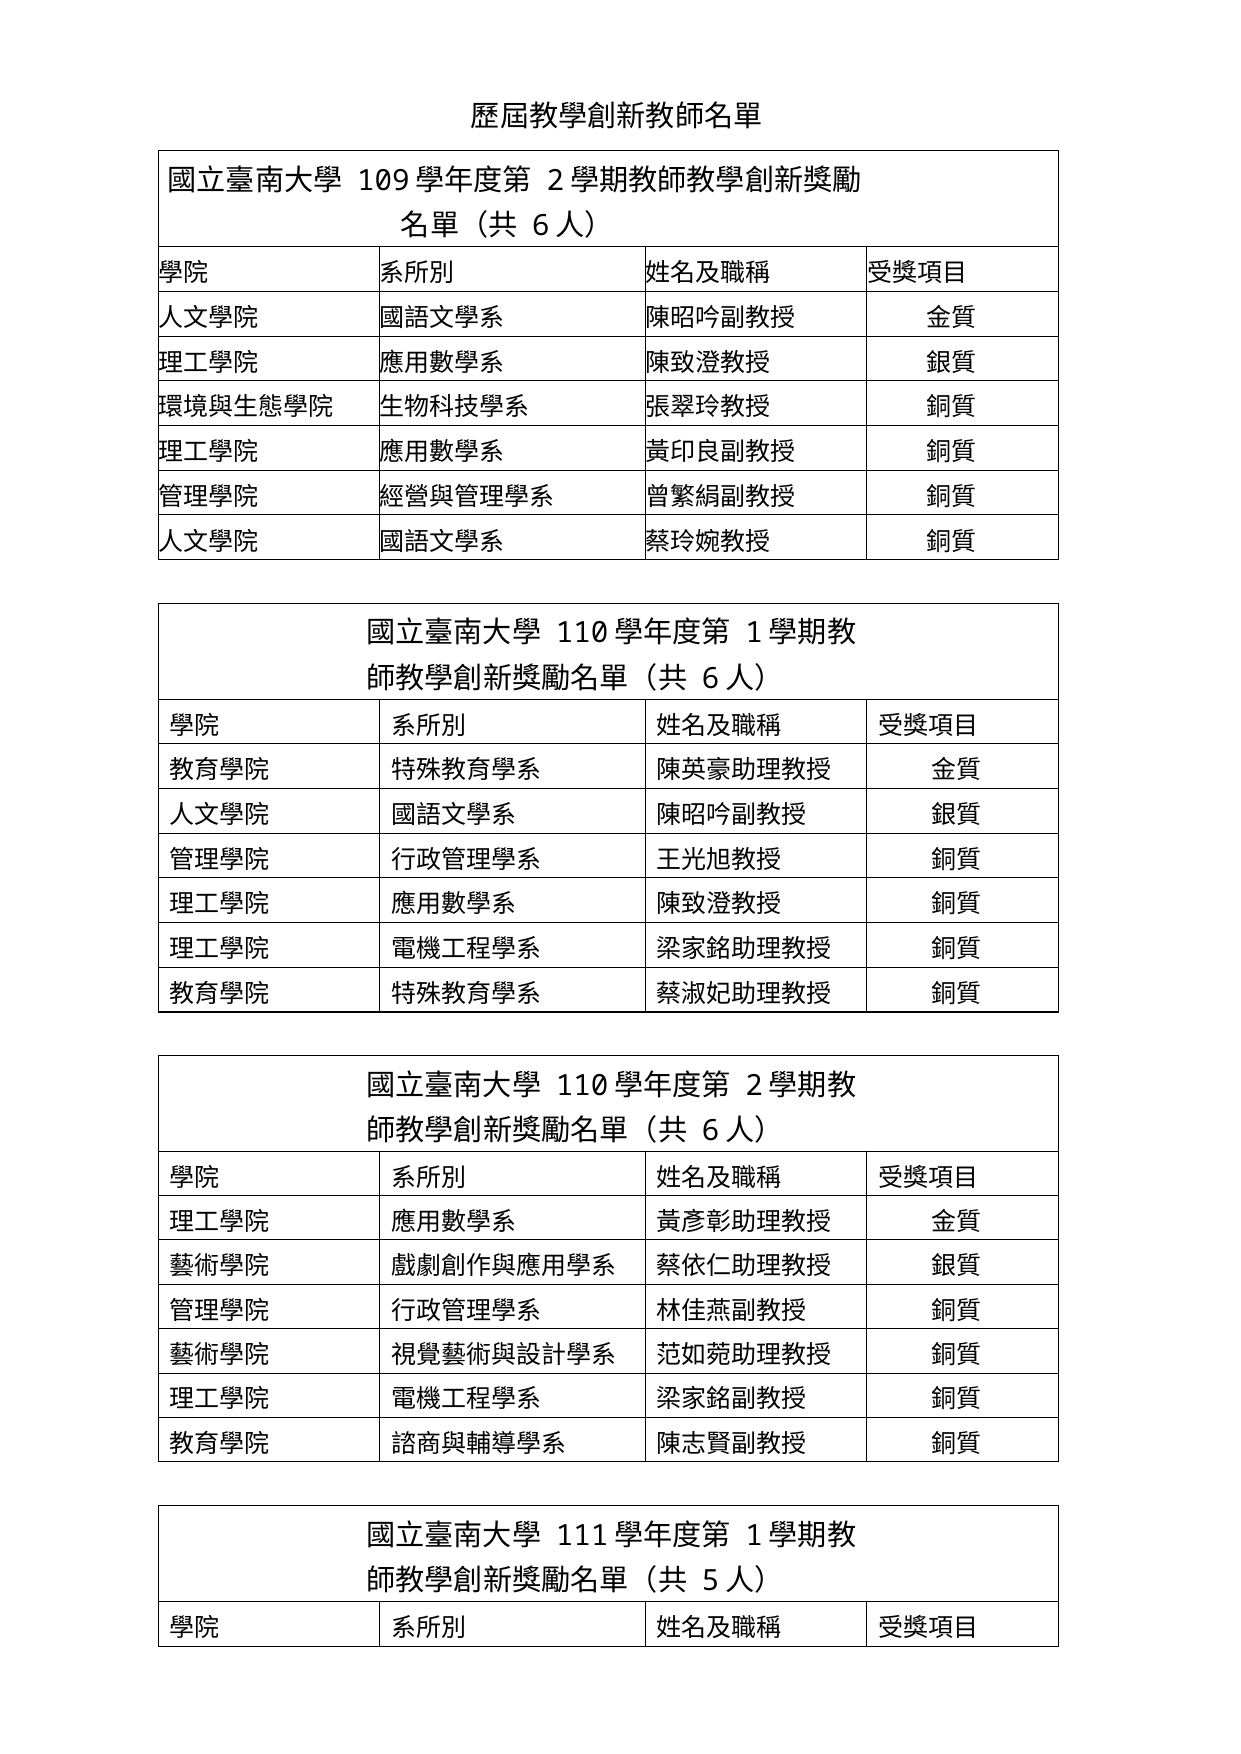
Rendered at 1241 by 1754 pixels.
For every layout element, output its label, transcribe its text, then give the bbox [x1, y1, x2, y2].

table_cell 理工學院 [159, 337, 379, 380]
table_cell 曾繁絹副教授 [646, 471, 866, 514]
table_cell 蔡淑妃助理教授 [646, 968, 866, 1011]
table_cell 銀質 [867, 337, 1058, 380]
table_cell 系所別 [380, 700, 645, 743]
table_cell 管理學院 [159, 834, 379, 877]
table_cell 金質 [867, 1196, 1058, 1239]
table_cell 系所別 [380, 1602, 645, 1646]
table_cell 行政管理學系 [380, 1285, 645, 1328]
table_header [371, 1074, 379, 1094]
table_cell 藝術學院 [159, 1240, 379, 1284]
table_cell 林佳燕副教授 [646, 1285, 866, 1328]
table_cell 范如菀助理教授 [646, 1329, 866, 1372]
table_cell 梁家銘副教授 [646, 1374, 866, 1417]
table_cell 環境與生態學院 [159, 381, 379, 425]
table_cell 電機工程學系 [380, 923, 645, 967]
table_cell 姓名及職稱 [646, 700, 866, 743]
table_cell 生物科技學系 [380, 381, 645, 425]
table_header [159, 1506, 379, 1601]
table_cell 國語文學系 [380, 292, 645, 336]
table_cell 管理學院 [159, 471, 379, 514]
table_cell 銅質 [867, 1374, 1058, 1417]
table_cell 人文學院 [159, 515, 379, 559]
table_header [867, 1506, 1058, 1601]
table_cell 銅質 [867, 878, 1058, 922]
table_cell 受獎項目 [867, 700, 1058, 743]
table_cell 教育學院 [159, 1418, 379, 1461]
table_cell 銅質 [867, 1329, 1058, 1372]
table_cell 理工學院 [159, 878, 379, 922]
table_cell 王光旭教授 [646, 834, 866, 877]
table_cell 陳昭吟副教授 [646, 292, 866, 336]
table_cell 特殊教育學系 [380, 744, 645, 788]
table_cell 應用數學系 [380, 426, 645, 469]
table_cell 姓名及職稱 [646, 1152, 866, 1195]
table_cell 教育學院 [159, 968, 379, 1011]
table_cell 銀質 [867, 1240, 1058, 1284]
table_header [159, 604, 379, 698]
table_cell 陳致澄教授 [646, 337, 866, 380]
table_cell 陳致澄教授 [646, 878, 866, 922]
table_cell 銅質 [867, 471, 1058, 514]
table_header [867, 1056, 1058, 1151]
table_cell 人文學院 [159, 292, 379, 336]
table_cell 銅質 [867, 426, 1058, 469]
table_cell 系所別 [380, 1152, 645, 1195]
table_cell 理工學院 [159, 1196, 379, 1239]
table_header [371, 621, 379, 641]
table_cell 國立臺南大學 109學年度第 2學期教師教學創新獎勵名單（共 6人） [159, 151, 867, 246]
table_cell 銅質 [867, 834, 1058, 877]
table_cell 陳志賢副教授 [646, 1418, 866, 1461]
table_cell 人文學院 [159, 789, 379, 833]
table_cell 戲劇創作與應用學系 [380, 1240, 645, 1284]
table_header [159, 1056, 379, 1151]
table_cell 姓名及職稱 [646, 1602, 866, 1646]
table_header 國立臺南大學 110學年度第 1學期教師教學創新獎勵名單（共 6人） [380, 604, 867, 698]
table_cell 學院 [159, 700, 379, 743]
table_cell 理工學院 [159, 1374, 379, 1417]
table_cell 金質 [867, 744, 1058, 788]
table_cell 受獎項目 [867, 1602, 1058, 1646]
table_cell 黃彥彰助理教授 [646, 1196, 866, 1239]
table_cell 理工學院 [159, 923, 379, 967]
table_cell 視覺藝術與設計學系 [380, 1329, 645, 1372]
table_cell 梁家銘助理教授 [646, 923, 866, 967]
table_cell 系所別 [380, 247, 645, 291]
table_cell 應用數學系 [380, 1196, 645, 1239]
table_cell 學院 [159, 247, 379, 291]
table_cell 銅質 [867, 381, 1058, 425]
table_cell 藝術學院 [159, 1329, 379, 1372]
table_cell 理工學院 [159, 426, 379, 469]
table_header [867, 604, 1058, 698]
table_cell 學院 [159, 1602, 379, 1646]
table_cell 應用數學系 [380, 337, 645, 380]
table_cell 銅質 [867, 515, 1058, 559]
table_cell 金質 [867, 292, 1058, 336]
table_cell 銅質 [867, 1418, 1058, 1461]
table_cell 受獎項目 [867, 1152, 1058, 1195]
table_cell 銅質 [867, 1285, 1058, 1328]
table_cell 國語文學系 [380, 515, 645, 559]
table_cell 姓名及職稱 [646, 247, 866, 291]
table_cell 銀質 [867, 789, 1058, 833]
table_cell 黃印良副教授 [646, 426, 866, 469]
table_cell 銅質 [867, 968, 1058, 1011]
table_cell 特殊教育學系 [380, 968, 645, 1011]
table_header 國立臺南大學 111學年度第 1學期教師教學創新獎勵名單（共 5人） [380, 1506, 867, 1601]
table_cell 銅質 [867, 923, 1058, 967]
table_header [371, 1524, 379, 1544]
table_cell 諮商與輔導學系 [380, 1418, 645, 1461]
table_cell 電機工程學系 [380, 1374, 645, 1417]
table_cell 經營與管理學系 [380, 471, 645, 514]
table_cell 蔡玲婉教授 [646, 515, 866, 559]
table_cell 受獎項目 [867, 247, 1058, 291]
table_header 國立臺南大學 110學年度第 2學期教師教學創新獎勵名單（共 6人） [380, 1056, 867, 1151]
table_cell 蔡依仁助理教授 [646, 1240, 866, 1284]
table_cell 陳昭吟副教授 [646, 789, 866, 833]
table_cell 管理學院 [159, 1285, 379, 1328]
table_cell 國語文學系 [380, 789, 645, 833]
table_cell 陳英豪助理教授 [646, 744, 866, 788]
table_cell 應用數學系 [380, 878, 645, 922]
table_cell 學院 [159, 1152, 379, 1195]
table_cell 張翠玲教授 [646, 381, 866, 425]
table_cell 教育學院 [159, 744, 379, 788]
table_cell 行政管理學系 [380, 834, 645, 877]
table_cell [867, 151, 1058, 246]
